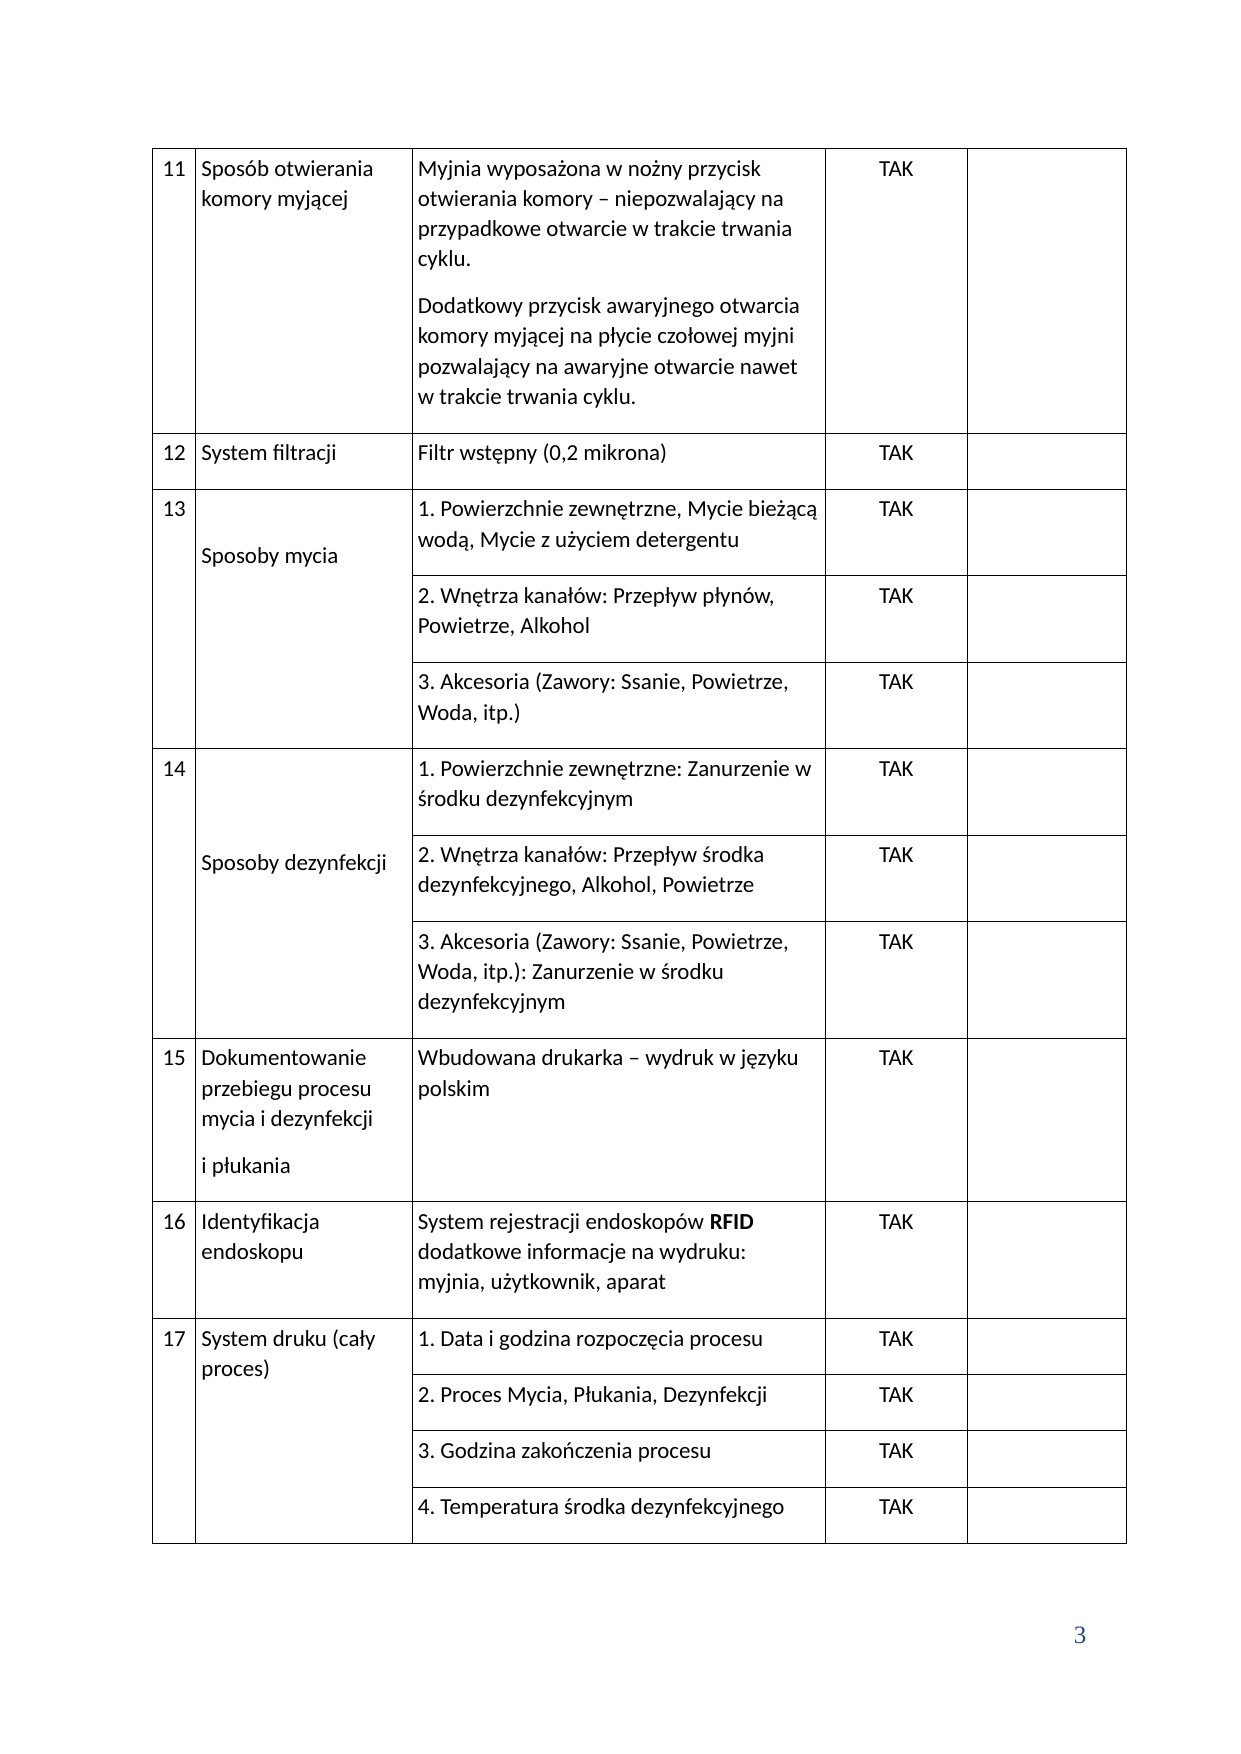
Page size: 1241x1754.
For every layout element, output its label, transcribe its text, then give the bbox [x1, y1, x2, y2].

table_cell TAK [826, 1375, 967, 1430]
table_cell System rejestracji endoskopów RFID dodatkowe informacje na wydruku: myjnia, użytkownik, aparat [413, 1202, 825, 1318]
table_cell [968, 836, 1126, 921]
table_cell 3. Akcesoria (Zawory: Ssanie, Powietrze, Woda, itp.): Zanurzenie w środku dezynfekcyjnym [413, 922, 825, 1038]
table_cell 15 [153, 1039, 195, 1201]
table_cell [968, 149, 1126, 432]
table_cell Myjnia wyposażona w nożny przycisk otwierania komory – niepozwalający na przypadkowe otwarcie w trakcie trwania cyklu. Dodatkowy przycisk awaryjnego otwarcia komory myjącej na płycie czołowej myjni pozwalający na awaryjne otwarcie nawet w trakcie trwania cyklu. [413, 149, 825, 432]
table_cell TAK [826, 576, 967, 662]
table_cell [968, 1431, 1126, 1487]
table_cell Filtr wstępny (0,2 mikrona) [413, 434, 825, 489]
table_cell TAK [826, 1488, 967, 1543]
table_cell [968, 1202, 1126, 1318]
table_cell Sposób otwierania komory myjącej [196, 149, 412, 432]
table_cell Sposoby mycia [196, 490, 412, 748]
table_cell [968, 1488, 1126, 1543]
table_cell [968, 1319, 1126, 1374]
table_cell Identyfikacja endoskopu [196, 1202, 412, 1318]
table_cell 1. Data i godzina rozpoczęcia procesu [413, 1319, 825, 1374]
table_cell TAK [826, 749, 967, 834]
table_cell 1. Powierzchnie zewnętrzne: Zanurzenie w środku dezynfekcyjnym [413, 749, 825, 834]
table_cell 3. Akcesoria (Zawory: Ssanie, Powietrze, Woda, itp.) [413, 663, 825, 748]
table_cell TAK [826, 663, 967, 748]
table_cell 12 [153, 434, 195, 489]
table_cell 14 [153, 749, 195, 1038]
table_cell [968, 922, 1126, 1038]
table_cell 2. Wnętrza kanałów: Przepływ środka dezynfekcyjnego, Alkohol, Powietrze [413, 836, 825, 921]
table_cell [968, 663, 1126, 748]
table_cell [968, 434, 1126, 489]
table_cell TAK [826, 1039, 967, 1201]
table_cell Sposoby dezynfekcji [196, 749, 412, 1038]
table_cell System druku (cały proces) [196, 1319, 412, 1543]
table_cell [968, 749, 1126, 834]
table_cell TAK [826, 434, 967, 489]
table_cell 16 [153, 1202, 195, 1318]
table_cell 13 [153, 490, 195, 748]
table_cell 2. Proces Mycia, Płukania, Dezynfekcji [413, 1375, 825, 1430]
table_cell TAK [826, 490, 967, 575]
table_cell TAK [826, 836, 967, 921]
table_cell [968, 1039, 1126, 1201]
table_cell TAK [826, 149, 967, 432]
table_cell TAK [826, 1319, 967, 1374]
table_cell [968, 576, 1126, 662]
table_cell 2. Wnętrza kanałów: Przepływ płynów, Powietrze, Alkohol [413, 576, 825, 662]
table_cell [968, 1375, 1126, 1430]
table_cell 3. Godzina zakończenia procesu [413, 1431, 825, 1487]
table_cell [968, 490, 1126, 575]
table_cell Wbudowana drukarka – wydruk w języku polskim [413, 1039, 825, 1201]
table_cell 17 [153, 1319, 195, 1543]
table_cell System filtracji [196, 434, 412, 489]
table_cell 1. Powierzchnie zewnętrzne, Mycie bieżącą wodą, Mycie z użyciem detergentu [413, 490, 825, 575]
table_cell Dokumentowanie przebiegu procesu mycia i dezynfekcji i płukania [196, 1039, 412, 1201]
table_cell 4. Temperatura środka dezynfekcyjnego [413, 1488, 825, 1543]
table_cell TAK [826, 1202, 967, 1318]
table_cell 11 [153, 149, 195, 432]
table_cell TAK [826, 1431, 967, 1487]
table_cell TAK [826, 922, 967, 1038]
